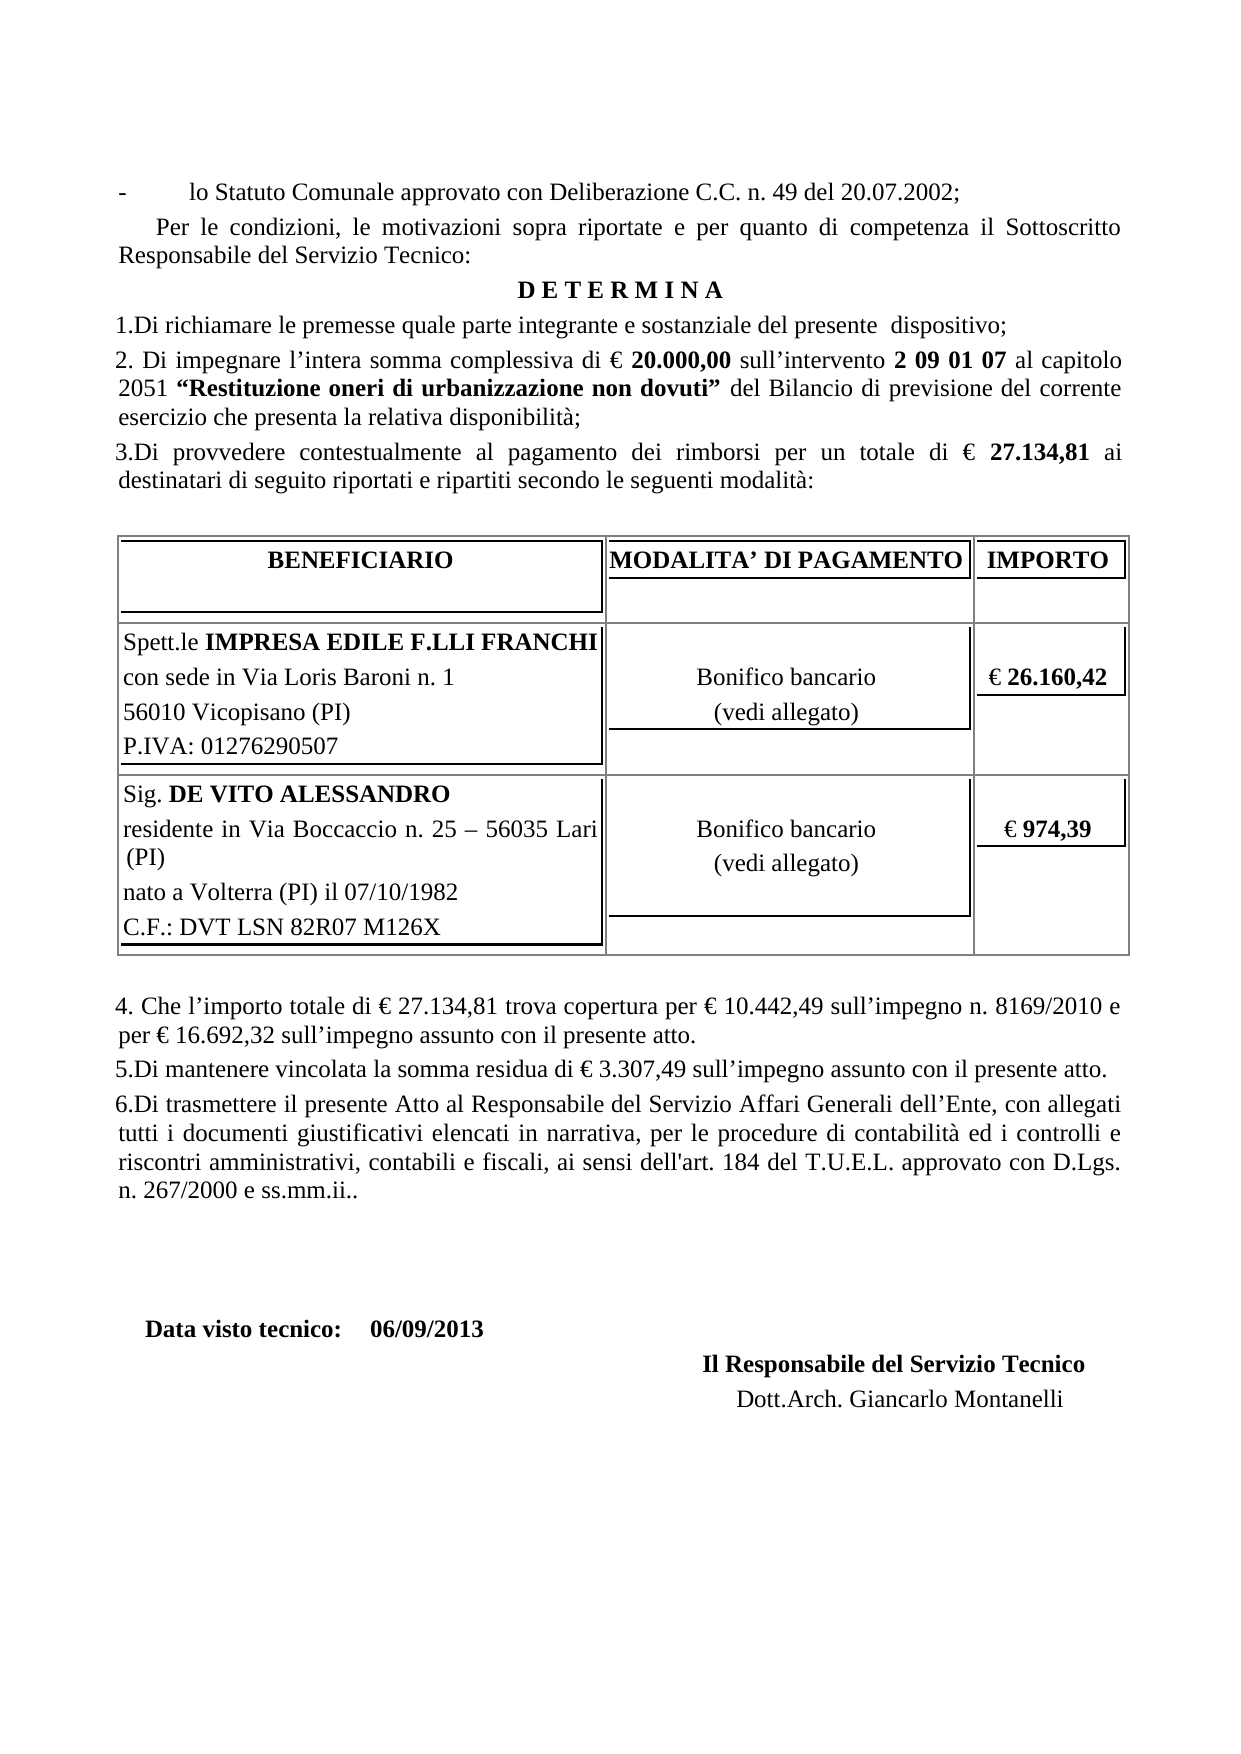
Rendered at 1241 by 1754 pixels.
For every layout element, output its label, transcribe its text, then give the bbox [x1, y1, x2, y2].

table_header MODALITA’ DI PAGAMENTO [607, 537, 973, 622]
table_header IMPORTO [975, 537, 1128, 622]
table_cell € 26.160,42 [975, 624, 1128, 774]
table_cell [119, 1349, 362, 1384]
table_cell Il Responsabile del Servizio Tecnico [669, 1349, 1119, 1384]
text 6.Di trasmettere il presente Atto al Responsabile del Servizio Affari Generali dell’Ente, con allegati tutti i documenti giustificativi elencati in narrativa, per le procedure di contabilità ed i controlli e riscontri amministrativi, contabili e fiscali, ai sensi dell'art. 184 del T.U.E.L. approvato con D.Lgs. n. 267/2000 e ss.mm.ii.. [115, 1089, 1122, 1204]
text Per le condizioni, le motivazioni sopra riportate e per quanto di competenza il Sottoscritto Responsabile del Servizio Tecnico: [118, 212, 1122, 269]
text - lo Statuto Comunale approvato con Deliberazione C.C. n. 49 del 20.07.2002; [118, 177, 1122, 206]
table_cell [363, 1349, 668, 1384]
table_cell Spett.le IMPRESA EDILE F.LLI FRANCHI con sede in Via Loris Baroni n. 1 56010 Vicopisano (PI) P.IVA: 01276290507 [119, 624, 605, 774]
table_cell [363, 1384, 668, 1418]
table_cell Bonifico bancario (vedi allegato) [607, 776, 973, 954]
text 3.Di provvedere contestualmente al pagamento dei rimborsi per un totale di € 27.134,81 ai destinatari di seguito riportati e ripartiti secondo le seguenti modalità: [115, 437, 1122, 494]
text 2. Di impegnare l’intera somma complessiva di € 20.000,00 sull’intervento 2 09 01 07 al capitolo 2051 “Restituzione oneri di urbanizzazione non dovuti” del Bilancio di previsione del corrente esercizio che presenta la relativa disponibilità; [115, 345, 1122, 431]
text 5.Di mantenere vincolata la somma residua di € 3.307,49 sull’impegno assunto con il presente atto. [115, 1054, 1122, 1083]
table_header 06/09/2013 [363, 1314, 668, 1349]
text D E T E R M I N A [118, 275, 1122, 304]
table_cell € 974,39 [975, 776, 1128, 954]
table_header [669, 1314, 1119, 1349]
text 4. Che l’importo totale di € 27.134,81 trova copertura per € 10.442,49 sull’impegno n. 8169/2010 e per € 16.692,32 sull’impegno assunto con il presente atto. [115, 991, 1122, 1049]
table_cell Dott.Arch. Giancarlo Montanelli [669, 1384, 1119, 1418]
table_cell Sig. DE VITO ALESSANDRO residente in Via Boccaccio n. 25 – 56035 Lari (PI) nato a Volterra (PI) il 07/10/1982 C.F.: DVT LSN 82R07 M126X [119, 776, 605, 954]
text 1.Di richiamare le premesse quale parte integrante e sostanziale del presente dispositivo; [115, 310, 1122, 339]
table_header BENEFICIARIO [119, 537, 605, 622]
table_header Data visto tecnico: [119, 1314, 362, 1349]
table_cell [119, 1384, 362, 1418]
table_cell Bonifico bancario (vedi allegato) [607, 624, 973, 774]
